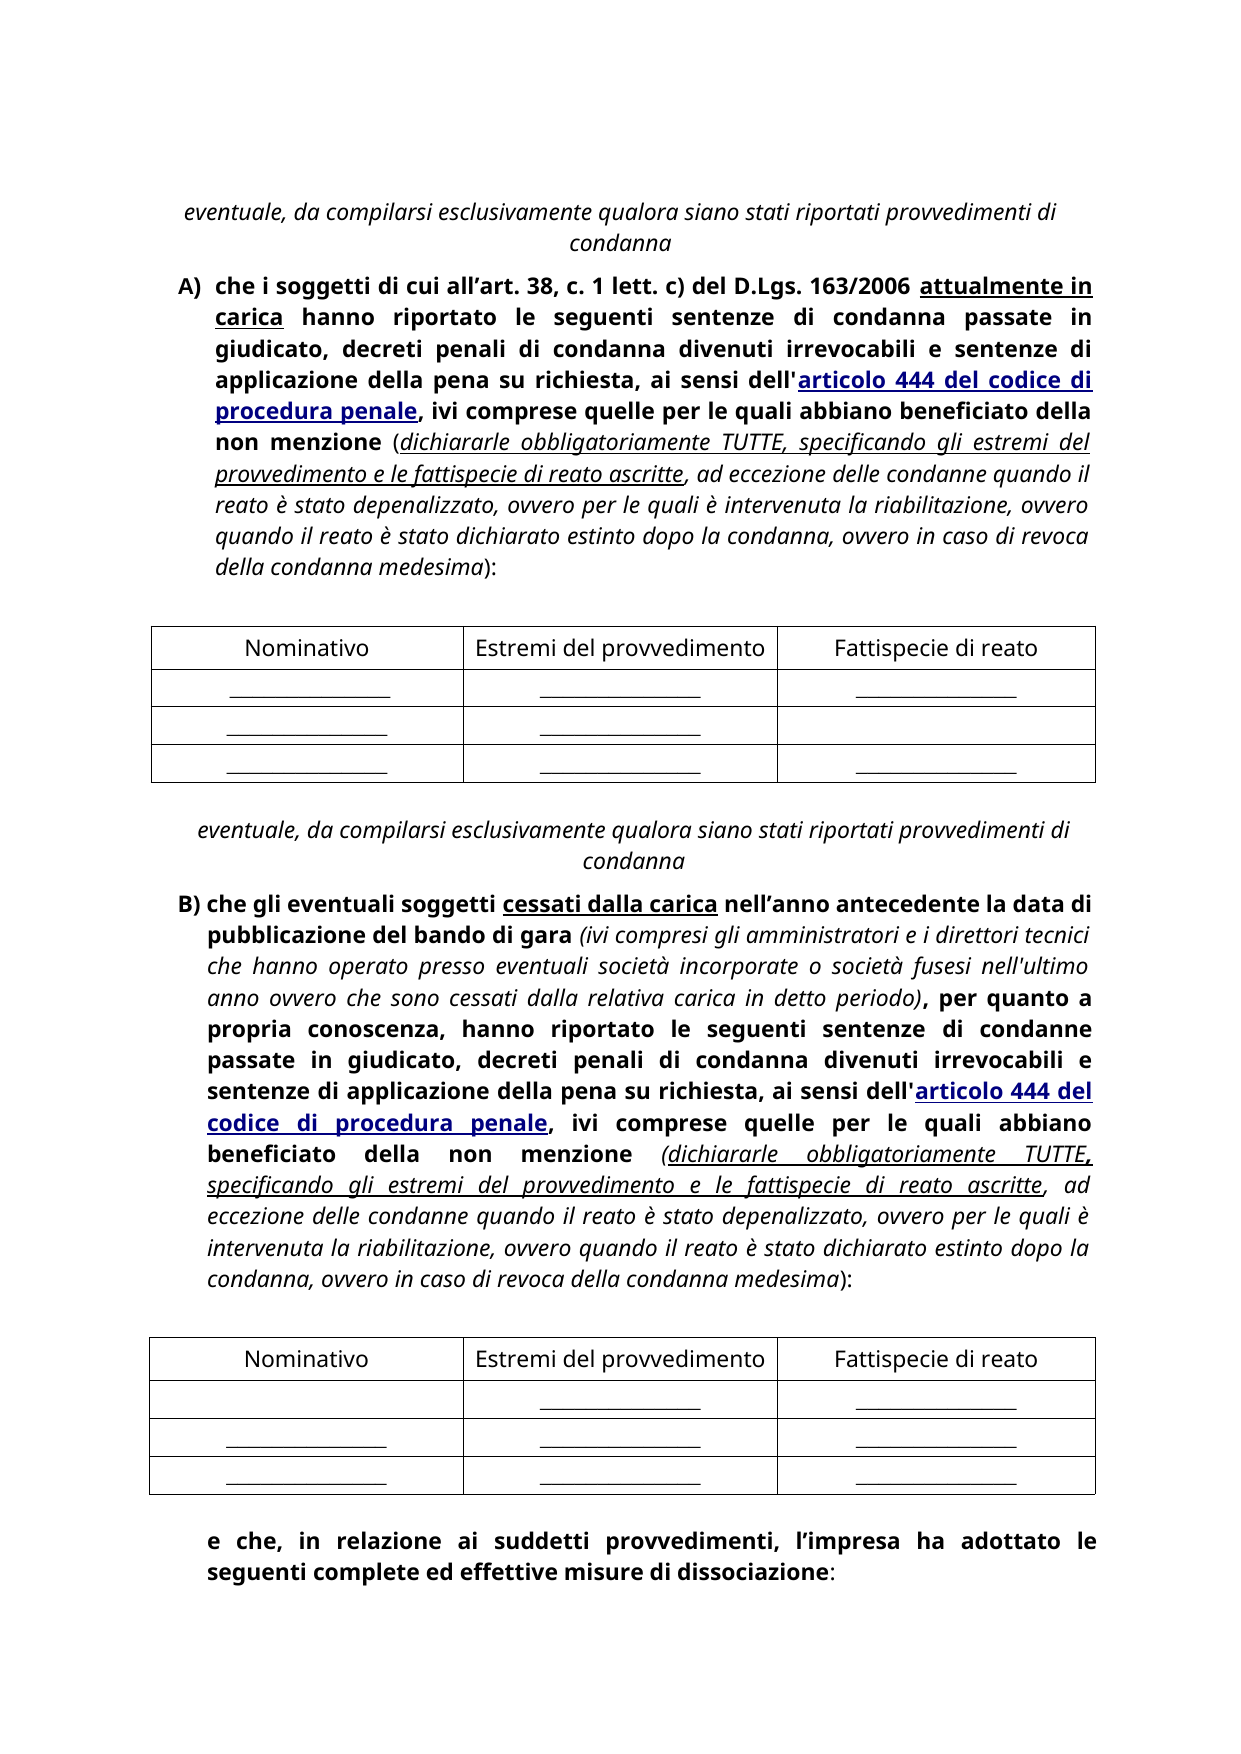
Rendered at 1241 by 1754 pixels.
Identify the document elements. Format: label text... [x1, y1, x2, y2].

table_cell [778, 707, 1095, 744]
table_cell ______________ [778, 745, 1095, 782]
table_header Nominativo [150, 1338, 463, 1380]
table_cell ______________ [778, 670, 1095, 706]
table_cell ______________ [778, 1419, 1095, 1456]
table_cell ______________ [464, 1457, 777, 1494]
text eventuale, da compilarsi esclusivamente qualora siano stati riportati provvedimenti di condanna [151, 196, 1092, 258]
table_cell ______________ [464, 745, 777, 782]
table_cell ______________ [150, 1419, 463, 1456]
table_cell ______________ [150, 1457, 463, 1494]
table_cell ______________ [464, 707, 777, 744]
table_header Nominativo [152, 627, 463, 668]
table_header Estremi del provvedimento [464, 1338, 777, 1380]
table_cell ______________ [464, 1381, 777, 1418]
table_cell ______________ [778, 1457, 1095, 1494]
list che i soggetti di cui all’art. 38, c. 1 lett. c) del D.Lgs. 163/2006 attualmente in carica hanno riportato le seguenti sentenze di condanna passate in giudicato, decreti penali di condanna divenuti irrevocabili e sentenze di applicazione della pena su richiesta, ai sensi dell'articolo 444 del codice di procedura penale, ivi comprese quelle per le quali abbiano beneficiato della non menzione (dichiararle obbligatoriamente TUTTE, specificando gli estremi del provvedimento e le fattispecie di reato ascritte, ad eccezione delle condanne quando il reato è stato depenalizzato, ovvero per le quali è intervenuta la riabilitazione, ovvero quando il reato è stato dichiarato estinto dopo la condanna, ovvero in caso di revoca della condanna medesima): [177, 270, 1092, 583]
table_cell ______________ [152, 745, 463, 782]
table_cell ______________ [464, 1419, 777, 1456]
table_header Fattispecie di reato [778, 627, 1095, 668]
table_cell ______________ [152, 707, 463, 744]
table_cell [150, 1381, 463, 1418]
text eventuale, da compilarsi esclusivamente qualora siano stati riportati provvedimenti di condanna [177, 813, 1092, 876]
text B) che gli eventuali soggetti cessati dalla carica nell’anno antecedente la data di pubblicazione del bando di gara (ivi compresi gli amministratori e i direttori tecnici che hanno operato presso eventuali società incorporate o società fusesi nell'ultimo anno ovvero che sono cessati dalla relativa carica in detto periodo), per quanto a propria conoscenza, hanno riportato le seguenti sentenze di condanne passate in giudicato, decreti penali di condanna divenuti irrevocabili e sentenze di applicazione della pena su richiesta, ai sensi dell'articolo 444 del codice di procedura penale, ivi comprese quelle per le quali abbiano beneficiato della non menzione (dichiararle obbligatoriamente TUTTE, specificando gli estremi del provvedimento e le fattispecie di reato ascritte, ad eccezione delle condanne quando il reato è stato depenalizzato, ovvero per le quali è intervenuta la riabilitazione, ovvero quando il reato è stato dichiarato estinto dopo la condanna, ovvero in caso di revoca della condanna medesima): [177, 888, 1092, 1294]
table_cell ______________ [778, 1381, 1095, 1418]
text e che, in relazione ai suddetti provvedimenti, l’impresa ha adottato le seguenti complete ed effettive misure di dissociazione: [207, 1525, 1098, 1587]
table_header Fattispecie di reato [778, 1338, 1095, 1380]
table_cell ______________ [152, 670, 463, 706]
table_cell ______________ [464, 670, 777, 706]
table_header Estremi del provvedimento [464, 627, 777, 668]
